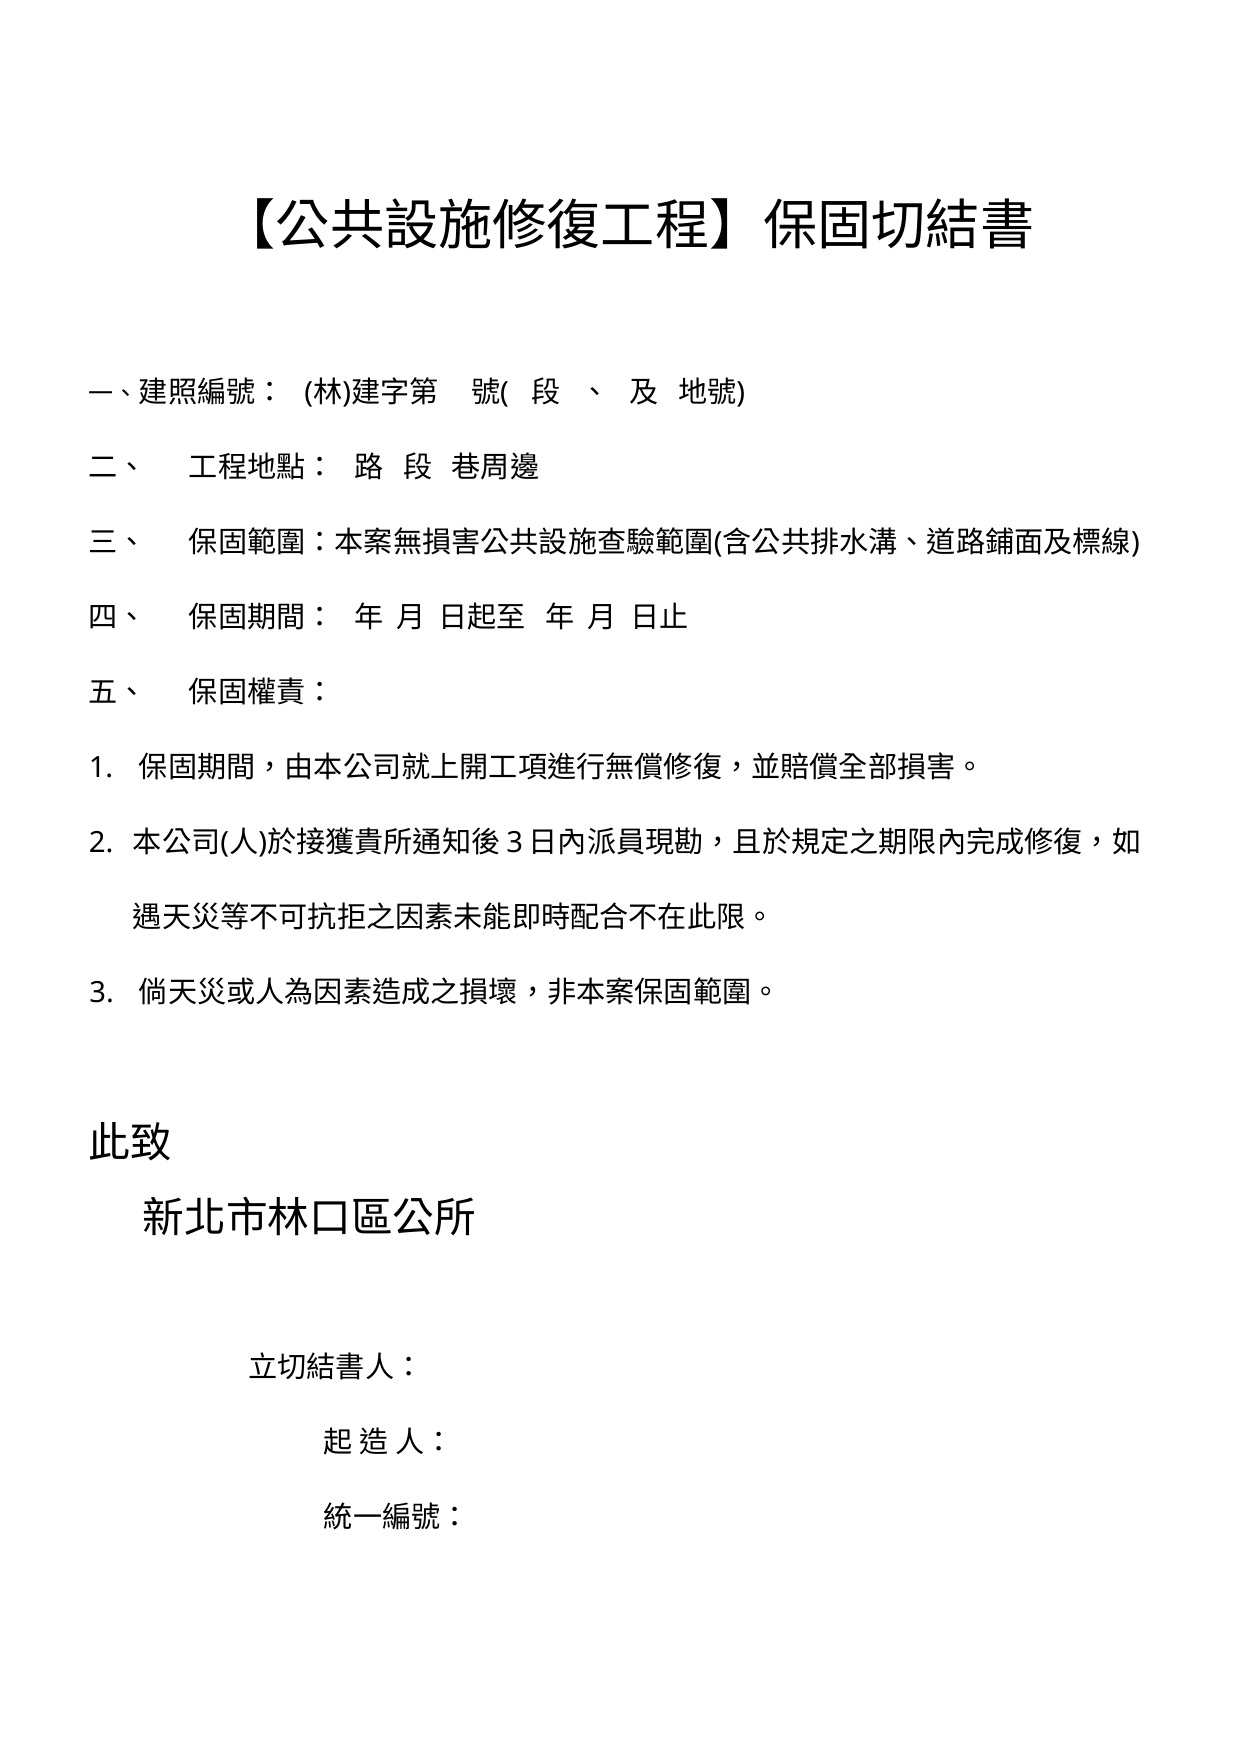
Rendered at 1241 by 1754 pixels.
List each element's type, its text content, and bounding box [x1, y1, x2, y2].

text 立切結書人： [89, 1327, 1167, 1402]
list 本公司(人)於接獲貴所通知後3日內派員現勘，且於規定之期限內完成修復，如遇天災等不可抗拒之因素未能即時配合不在此限。 [89, 802, 1167, 952]
text 【公共設施修復工程】保固切結書 [88, 164, 1167, 277]
list 此致 [88, 1102, 1167, 1177]
list 保固期間，由本公司就上開工項進行無償修復，並賠償全部損害。 [88, 727, 1167, 802]
list 保固期間： 年 月 日起至 年 月 日止 [88, 577, 1167, 652]
text 新北市林口區公所 [88, 1177, 1167, 1252]
list 保固範圍：本案無損害公共設施查驗範圍(含公共排水溝、道路鋪面及標線) [88, 502, 1167, 577]
list 起 造 人： [88, 1402, 1167, 1477]
list 工程地點： 路 段 巷周邊 [88, 427, 1167, 502]
list 保固權責： [88, 652, 1167, 727]
list 倘天災或人為因素造成之損壞，非本案保固範圍。 [74, 952, 1167, 1027]
list 統一編號： [88, 1477, 1167, 1552]
list 建照編號： (林)建字第 號( 段 、 及 地號) [88, 352, 1167, 427]
